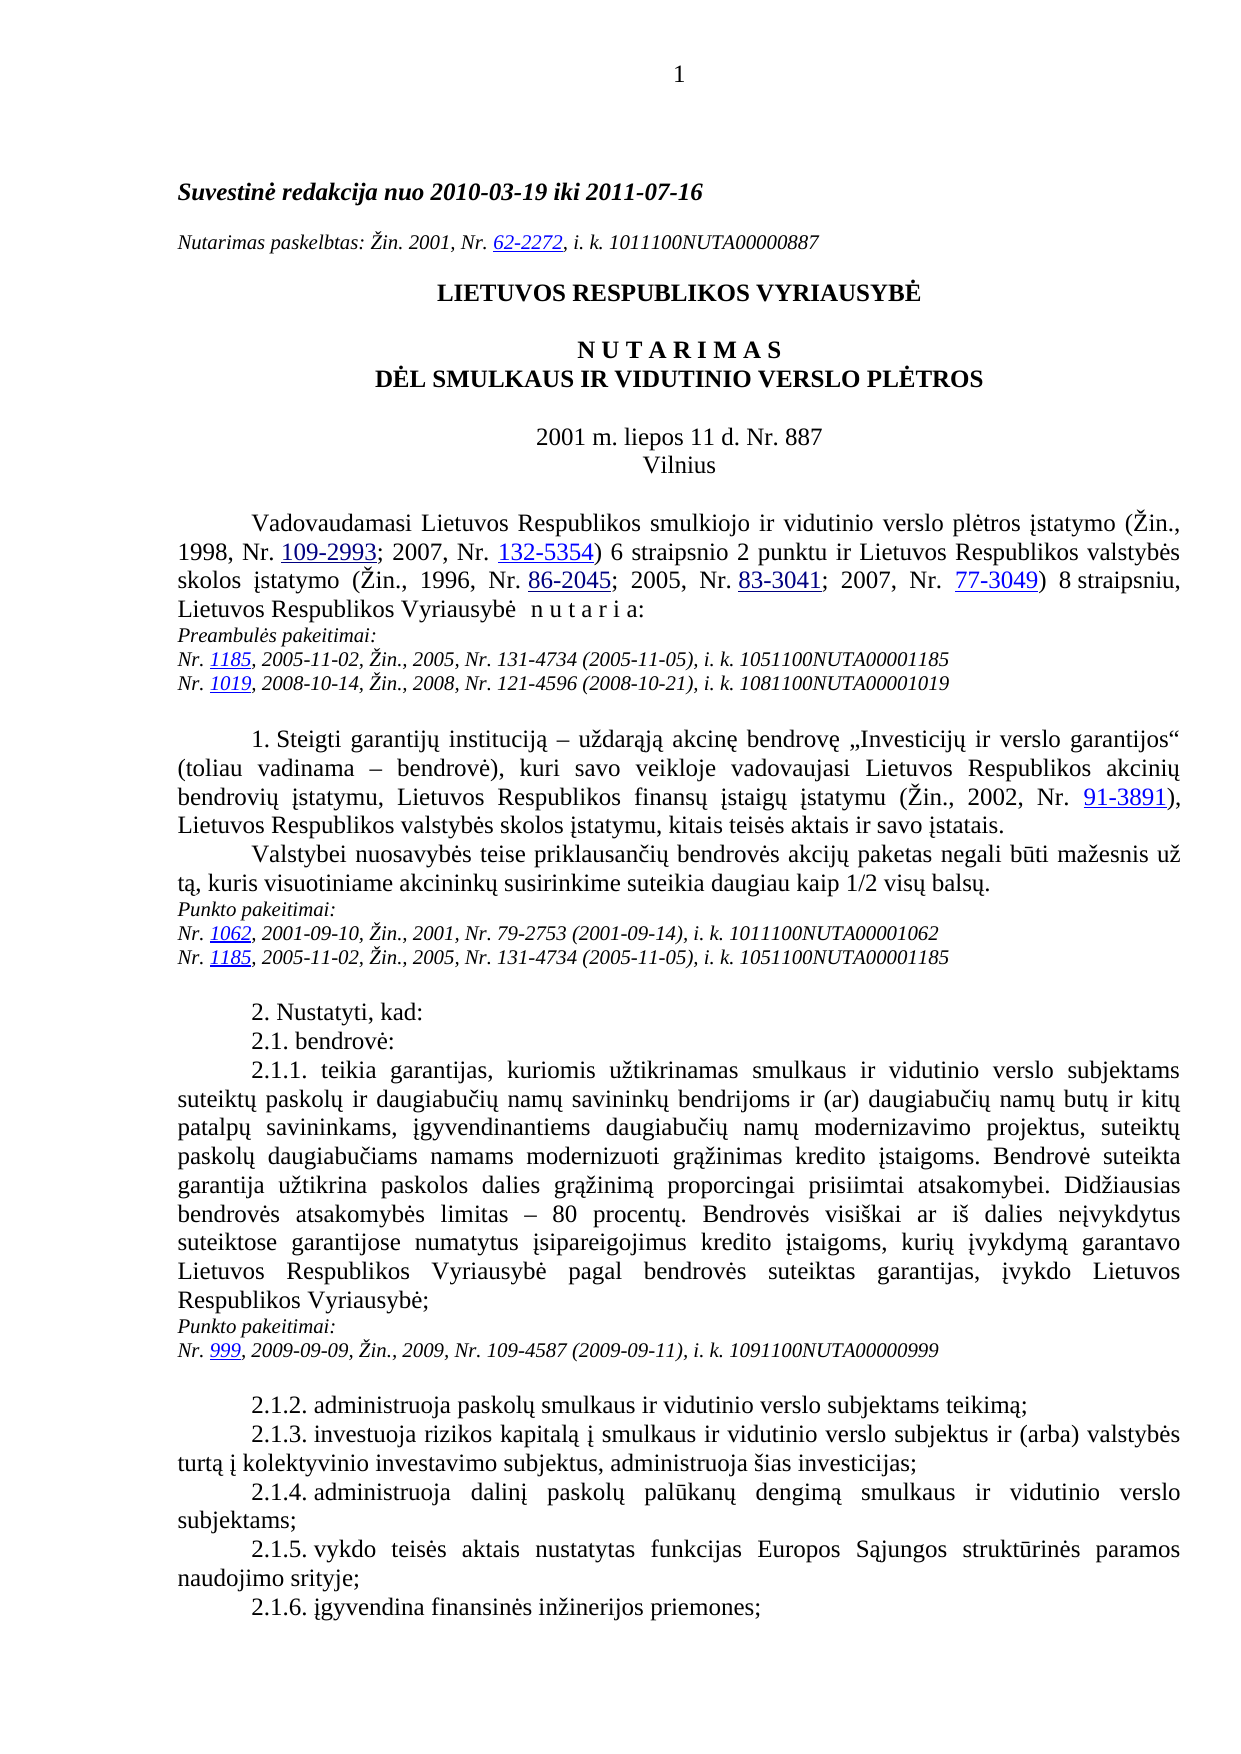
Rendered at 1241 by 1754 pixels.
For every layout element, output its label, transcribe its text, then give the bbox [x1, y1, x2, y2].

text 2.1.1. teikia garantijas, kuriomis užtikrinamas smulkaus ir vidutinio verslo subjektams suteiktų paskolų ir daugiabučių namų savininkų bendrijoms ir (ar) daugiabučių namų butų ir kitų patalpų savininkams, įgyvendinantiems daugiabučių namų modernizavimo projektus, suteiktų paskolų daugiabučiams namams modernizuoti grąžinimas kredito įstaigoms. Bendrovė suteikta garantija užtikrina paskolos dalies grąžinimą proporcingai prisiimtai atsakomybei. Didžiausias bendrovės atsakomybės limitas – 80 procentų. Bendrovės visiškai ar iš dalies neįvykdytus suteiktose garantijose numatytus įsipareigojimus kredito įstaigoms, kurių įvykdymą garantavo Lietuvos Respublikos Vyriausybė pagal bendrovės suteiktas garantijas, įvykdo Lietuvos Respublikos Vyriausybė; [177, 1055, 1181, 1314]
text 2.1.4. administruoja dalinį paskolų palūkanų dengimą smulkaus ir vidutinio verslo subjektams; [177, 1477, 1181, 1534]
text 2. Nustatyti, kad: [177, 997, 1181, 1026]
text N U T A R I M A S [177, 336, 1181, 364]
text Punkto pakeitimai: [177, 897, 1181, 921]
text 2001 m. liepos 11 d. Nr. 887 [177, 422, 1181, 451]
text Nr. 1019, 2008-10-14, Žin., 2008, Nr. 121-4596 (2008-10-21), i. k. 1081100NUTA00001019 [177, 671, 1181, 695]
text Punkto pakeitimai: [177, 1314, 1181, 1338]
text Vadovaudamasi Lietuvos Respublikos smulkiojo ir vidutinio verslo plėtros įstatymo (Žin., 1998, Nr. 109-2993; 2007, Nr. 132-5354) 6 straipsnio 2 punktu ir Lietuvos Respublikos valstybės skolos įstatymo (Žin., 1996, Nr. 86-2045; 2005, Nr. 83-3041; 2007, Nr. 77-3049) 8 straipsniu, Lietuvos Respublikos Vyriausybė nutaria: [177, 508, 1181, 623]
text Nutarimas paskelbtas: Žin. 2001, Nr. 62-2272, i. k. 1011100NUTA00000887 [177, 230, 1181, 254]
text 1. Steigti garantijų instituciją – uždarąją akcinę bendrovę „Investicijų ir verslo garantijos“ (toliau vadinama – bendrovė), kuri savo veikloje vadovaujasi Lietuvos Respublikos akcinių bendrovių įstatymu, Lietuvos Respublikos finansų įstaigų įstatymu (Žin., 2002, Nr. 91-3891), Lietuvos Respublikos valstybės skolos įstatymu, kitais teisės aktais ir savo įstatais. [177, 724, 1181, 839]
text 2.1.6. įgyvendina finansinės inžinerijos priemones; [177, 1592, 1181, 1621]
text Nr. 1185, 2005-11-02, Žin., 2005, Nr. 131-4734 (2005-11-05), i. k. 1051100NUTA00001185 [177, 945, 1181, 969]
text 2.1.5. vykdo teisės aktais nustatytas funkcijas Europos Sąjungos struktūrinės paramos naudojimo srityje; [177, 1534, 1181, 1592]
text 2.1. bendrovė: [177, 1026, 1181, 1055]
text Valstybei nuosavybės teise priklausančių bendrovės akcijų paketas negali būti mažesnis už tą, kuris visuotiniame akcininkų susirinkime suteikia daugiau kaip 1/2 visų balsų. [177, 839, 1181, 897]
text 2.1.3. investuoja rizikos kapitalą į smulkaus ir vidutinio verslo subjektus ir (arba) valstybės turtą į kolektyvinio investavimo subjektus, administruoja šias investicijas; [177, 1419, 1181, 1477]
text Nr. 1185, 2005-11-02, Žin., 2005, Nr. 131-4734 (2005-11-05), i. k. 1051100NUTA00001185 [177, 647, 1181, 671]
text Preambulės pakeitimai: [177, 623, 1181, 647]
text Vilnius [177, 451, 1181, 479]
text Nr. 999, 2009-09-09, Žin., 2009, Nr. 109-4587 (2009-09-11), i. k. 1091100NUTA00000999 [177, 1338, 1181, 1362]
text LIETUVOS RESPUBLIKOS VYRIAUSYBĖ [177, 278, 1181, 307]
text Nr. 1062, 2001-09-10, Žin., 2001, Nr. 79-2753 (2001-09-14), i. k. 1011100NUTA00001062 [177, 921, 1181, 945]
text DĖL SMULKAUS IR VIDUTINIO VERSLO PLĖTROS [177, 364, 1181, 393]
text 2.1.2. administruoja paskolų smulkaus ir vidutinio verslo subjektams teikimą; [177, 1391, 1181, 1419]
text Suvestinė redakcija nuo 2010-03-19 iki 2011-07-16 [177, 177, 1181, 206]
